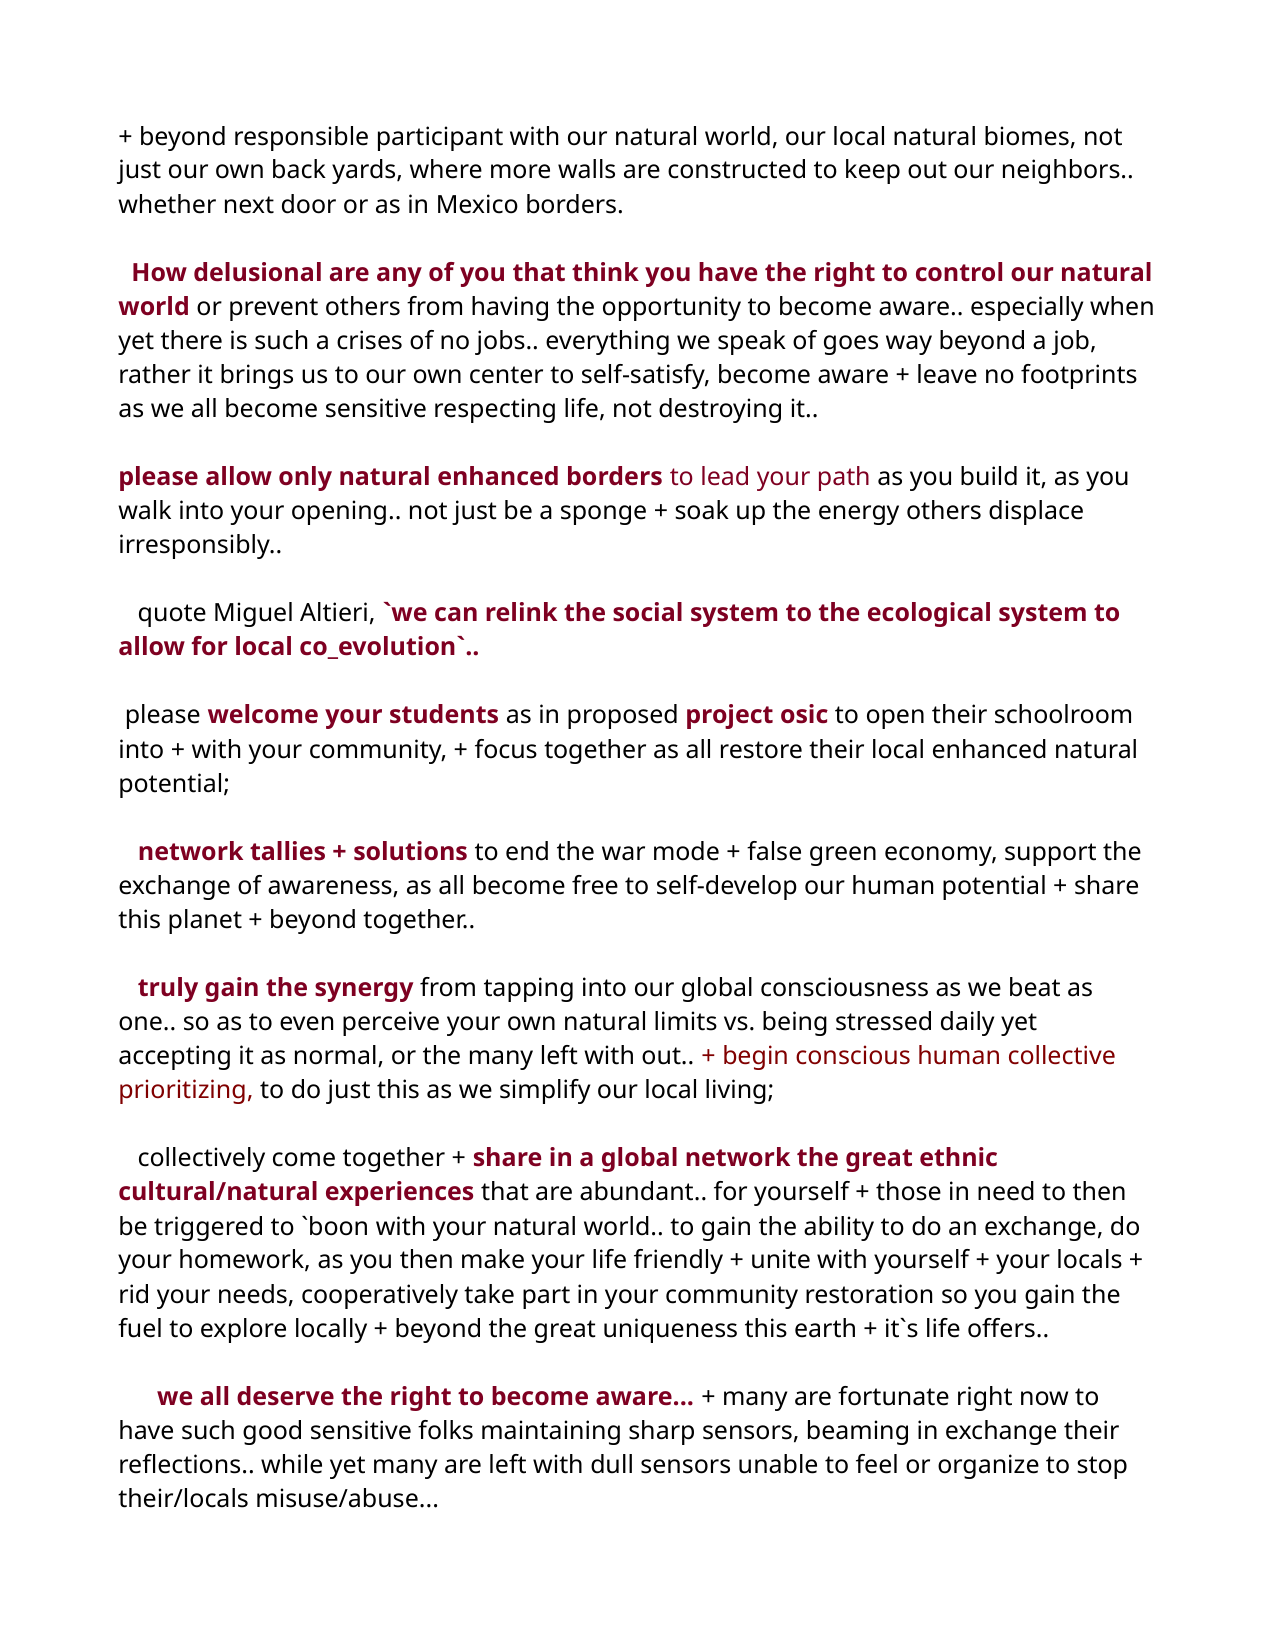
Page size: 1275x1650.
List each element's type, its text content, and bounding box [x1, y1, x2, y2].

text we all deserve the right to become aware... + many are fortunate right now to have such good sensitive folks maintaining sharp sensors, beaming in exchange their reflections.. while yet many are left with dull sensors unable to feel or organize to stop their/locals misuse/abuse... [118, 1378, 1157, 1515]
text + beyond responsible participant with our natural world, our local natural biomes, not just our own back yards, where more walls are constructed to keep out our neighbors.. whether next door or as in Mexico borders. [118, 118, 1157, 220]
text truly gain the synergy from tapping into our global consciousness as we beat as one.. so as to even perceive your own natural limits vs. being stressed daily yet accepting it as normal, or the many left with out.. + begin conscious human collective prioritizing, to do just this as we simplify our local living; [118, 970, 1157, 1106]
text How delusional are any of you that think you have the right to control our natural world or prevent others from having the opportunity to become aware.. especially when yet there is such a crises of no jobs.. everything we speak of goes way beyond a job, rather it brings us to our own center to self-satisfy, become aware + leave no footprints as we all become sensitive respecting life, not destroying it.. [118, 254, 1157, 425]
text network tallies + solutions to end the war mode + false green economy, support the exchange of awareness, as all become free to self-develop our human potential + share this planet + beyond together.. [118, 833, 1157, 936]
text collectively come together + share in a global network the great ethnic cultural/natural experiences that are abundant.. for yourself + those in need to then be triggered to `boon with your natural world.. to gain the ability to do an exchange, do your homework, as you then make your life friendly + unite with yourself + your locals + rid your needs, cooperatively take part in your community restoration so you gain the fuel to explore locally + beyond the great uniqueness this earth + it`s life offers.. [118, 1140, 1157, 1344]
text please allow only natural enhanced borders to lead your path as you build it, as you walk into your opening.. not just be a sponge + soak up the energy others displace irresponsibly.. [118, 459, 1157, 561]
text please welcome your students as in proposed project osic to open their schoolroom into + with your community, + focus together as all restore their local enhanced natural potential; [118, 697, 1157, 799]
text quote Miguel Altieri, `we can relink the social system to the ecological system to allow for local co_evolution`.. [118, 595, 1157, 663]
